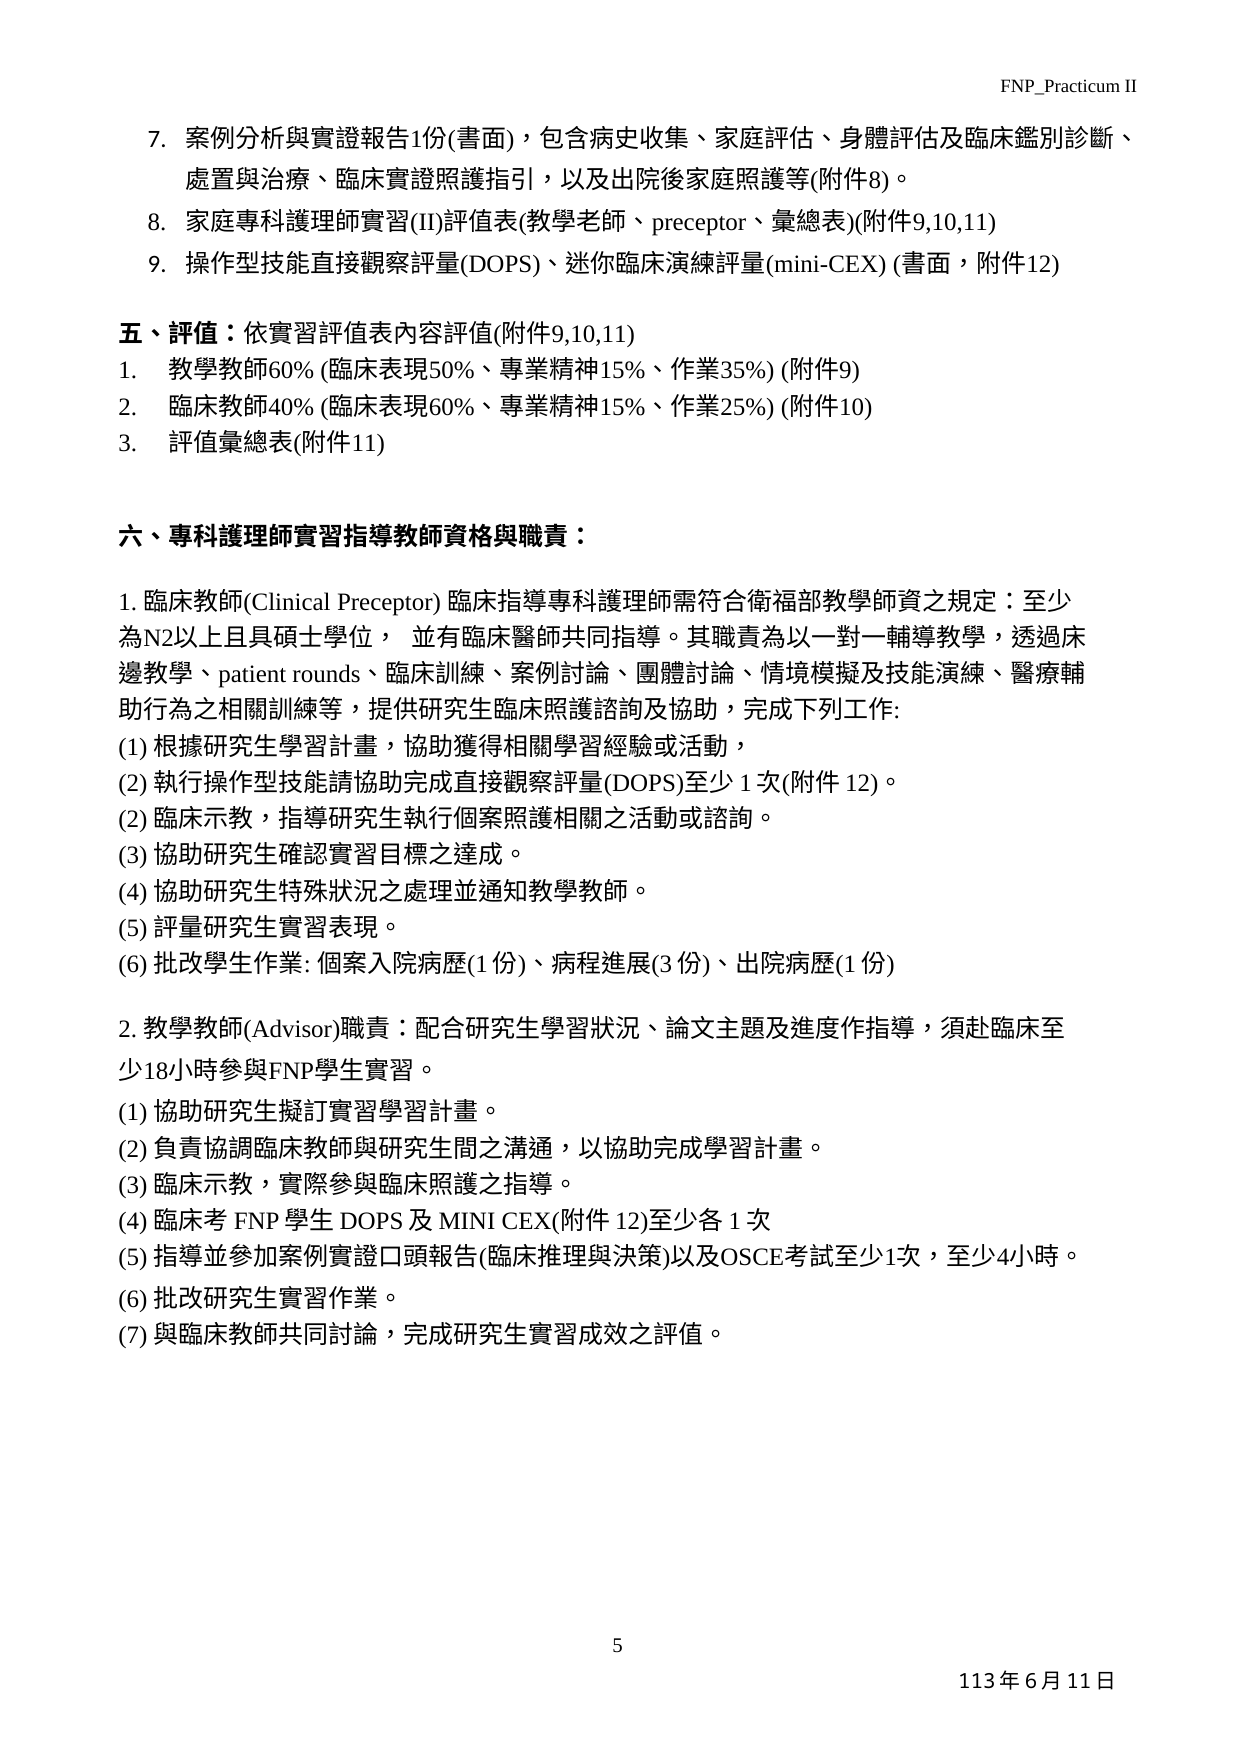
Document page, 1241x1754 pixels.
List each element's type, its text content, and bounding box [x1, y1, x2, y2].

list 評值彙總表(附件11) [118, 422, 1087, 458]
text 六、專科護理師實習指導教師資格與職責： [118, 516, 1087, 552]
text (1) 協助研究生擬訂實習學習計畫。 [118, 1092, 1137, 1128]
text (3) 臨床示教，實際參與臨床照護之指導。 [118, 1164, 1137, 1201]
text (5) 指導並參加案例實證口頭報告(臨床推理與決策)以及OSCE考試至少1次，至少4小時。 [118, 1237, 1087, 1273]
text (6) 批改學生作業: 個案入院病歷(1份)、病程進展(3份)、出院病歷(1份) [118, 943, 1137, 980]
text (2) 執行操作型技能請協助完成直接觀察評量(DOPS)至少1次(附件12)。 [118, 762, 1137, 798]
text (4) 協助研究生特殊狀況之處理並通知教學教師。 [118, 871, 1137, 907]
text (2) 負責協調臨床教師與研究生間之溝通，以協助完成學習計畫。 [118, 1128, 1137, 1164]
list 教學教師60% (臨床表現50%、專業精神15%、作業35%) (附件9) [118, 350, 1087, 386]
list 案例分析與實證報告1份(書面)，包含病史收集、家庭評估、身體評估及臨床鑑別診斷、處置與治療、臨床實證照護指引，以及出院後家庭照護等(附件8)。 [147, 118, 1137, 196]
text (3) 協助研究生確認實習目標之達成。 [118, 835, 1137, 871]
text (1) 根據研究生學習計畫，協助獲得相關學習經驗或活動， [118, 726, 1137, 762]
text (4) 臨床考FNP學生DOPS及MINI CEX(附件12)至少各1次 [118, 1201, 1137, 1237]
text 1. 臨床教師(Clinical Preceptor) 臨床指導專科護理師需符合衛福部教學師資之規定：至少為N2以上且具碩士學位， 並有臨床醫師共同指導。其職責為以一對一輔導教學，透過床邊教學、patient rounds、臨床訓練、案例討論、團體討論、情境模擬及技能演練、醫療輔助行為之相關訓練等，提供研究生臨床照護諮詢及協助，完成下列工作: [118, 581, 1087, 726]
text 五、評值：依實習評值表內容評值(附件9,10,11) [118, 313, 1087, 350]
text (2) 臨床示教，指導研究生執行個案照護相關之活動或諮詢。 [118, 798, 1137, 835]
text (5) 評量研究生實習表現。 [118, 907, 1137, 943]
list 操作型技能直接觀察評量(DOPS)、迷你臨床演練評量(mini-CEX) (書面，附件12) [147, 243, 1137, 279]
text (6) 批改研究生實習作業。 [118, 1278, 1137, 1315]
list 臨床教師40% (臨床表現60%、專業精神15%、作業25%) (附件10) [118, 386, 1087, 422]
text 2. 教學教師(Advisor)職責：配合研究生學習狀況、論文主題及進度作指導，須赴臨床至少18小時參與FNP學生實習。 [118, 1008, 1087, 1086]
list 家庭專科護理師實習(II)評值表(教學老師、preceptor、彙總表)(附件9,10,11) [147, 201, 1137, 238]
text (7) 與臨床教師共同討論，完成研究生實習成效之評值。 [118, 1315, 1137, 1351]
